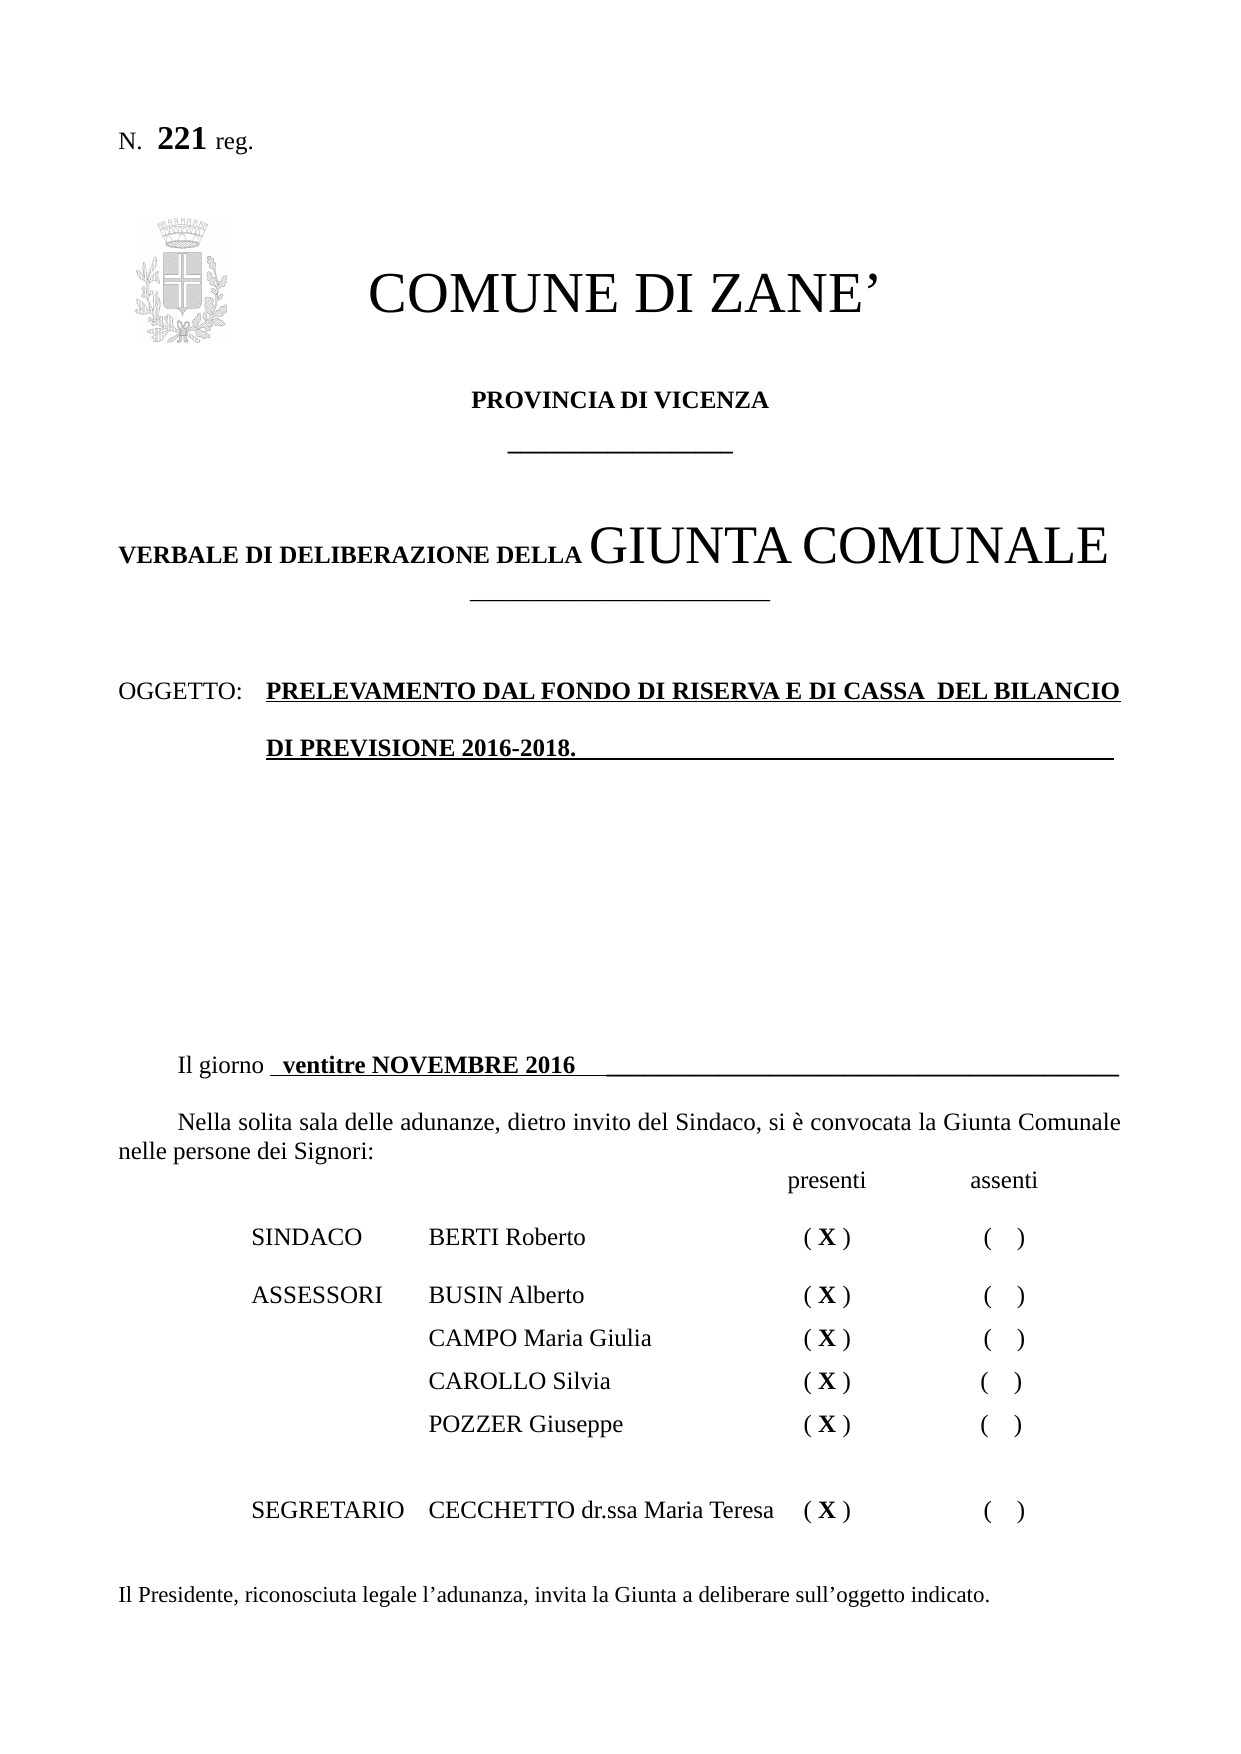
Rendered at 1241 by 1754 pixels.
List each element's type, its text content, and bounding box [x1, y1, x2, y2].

text POZZER Giuseppe ( X ) ( ) [118, 1409, 1122, 1438]
text COMUNE DI ZANE’ [118, 209, 1122, 373]
text ASSESSORI BUSIN Alberto ( X ) ( ) [118, 1280, 1122, 1308]
text SINDACO BERTI Roberto ( X ) ( ) [118, 1222, 1122, 1251]
text Il Presidente, riconosciuta legale l’adunanza, invita la Giunta a deliberare sull’oggetto indicato. [118, 1582, 1122, 1608]
text SEGRETARIO CECCHETTO dr.ssa Maria Teresa ( X ) ( ) [118, 1495, 1122, 1524]
text presenti assenti [118, 1165, 1122, 1193]
text __________________ [118, 427, 1122, 456]
text VERBALE DI DELIBERAZIONE DELLA GIUNTA COMUNALE [118, 513, 1122, 575]
text N. 221 reg. [118, 118, 1122, 156]
text CAROLLO Silvia ( X ) ( ) [118, 1366, 1122, 1395]
text PROVINCIA DI VICENZA [118, 386, 1122, 414]
text OGGETTO: PRELEVAMENTO DAL FONDO DI RISERVA E DI CASSA DEL BILANCIO DI PREVISIONE 2016-2018. [118, 676, 1121, 762]
text ________________________ [118, 575, 1122, 604]
text CAMPO Maria Giulia ( X ) ( ) [118, 1323, 1122, 1352]
text Il giorno ventitre NOVEMBRE 2016 _________________________________________ [118, 1050, 1122, 1078]
text Nella solita sala delle adunanze, dietro invito del Sindaco, si è convocata la Giunta Comunale nelle persone dei Signori: [118, 1107, 1122, 1165]
